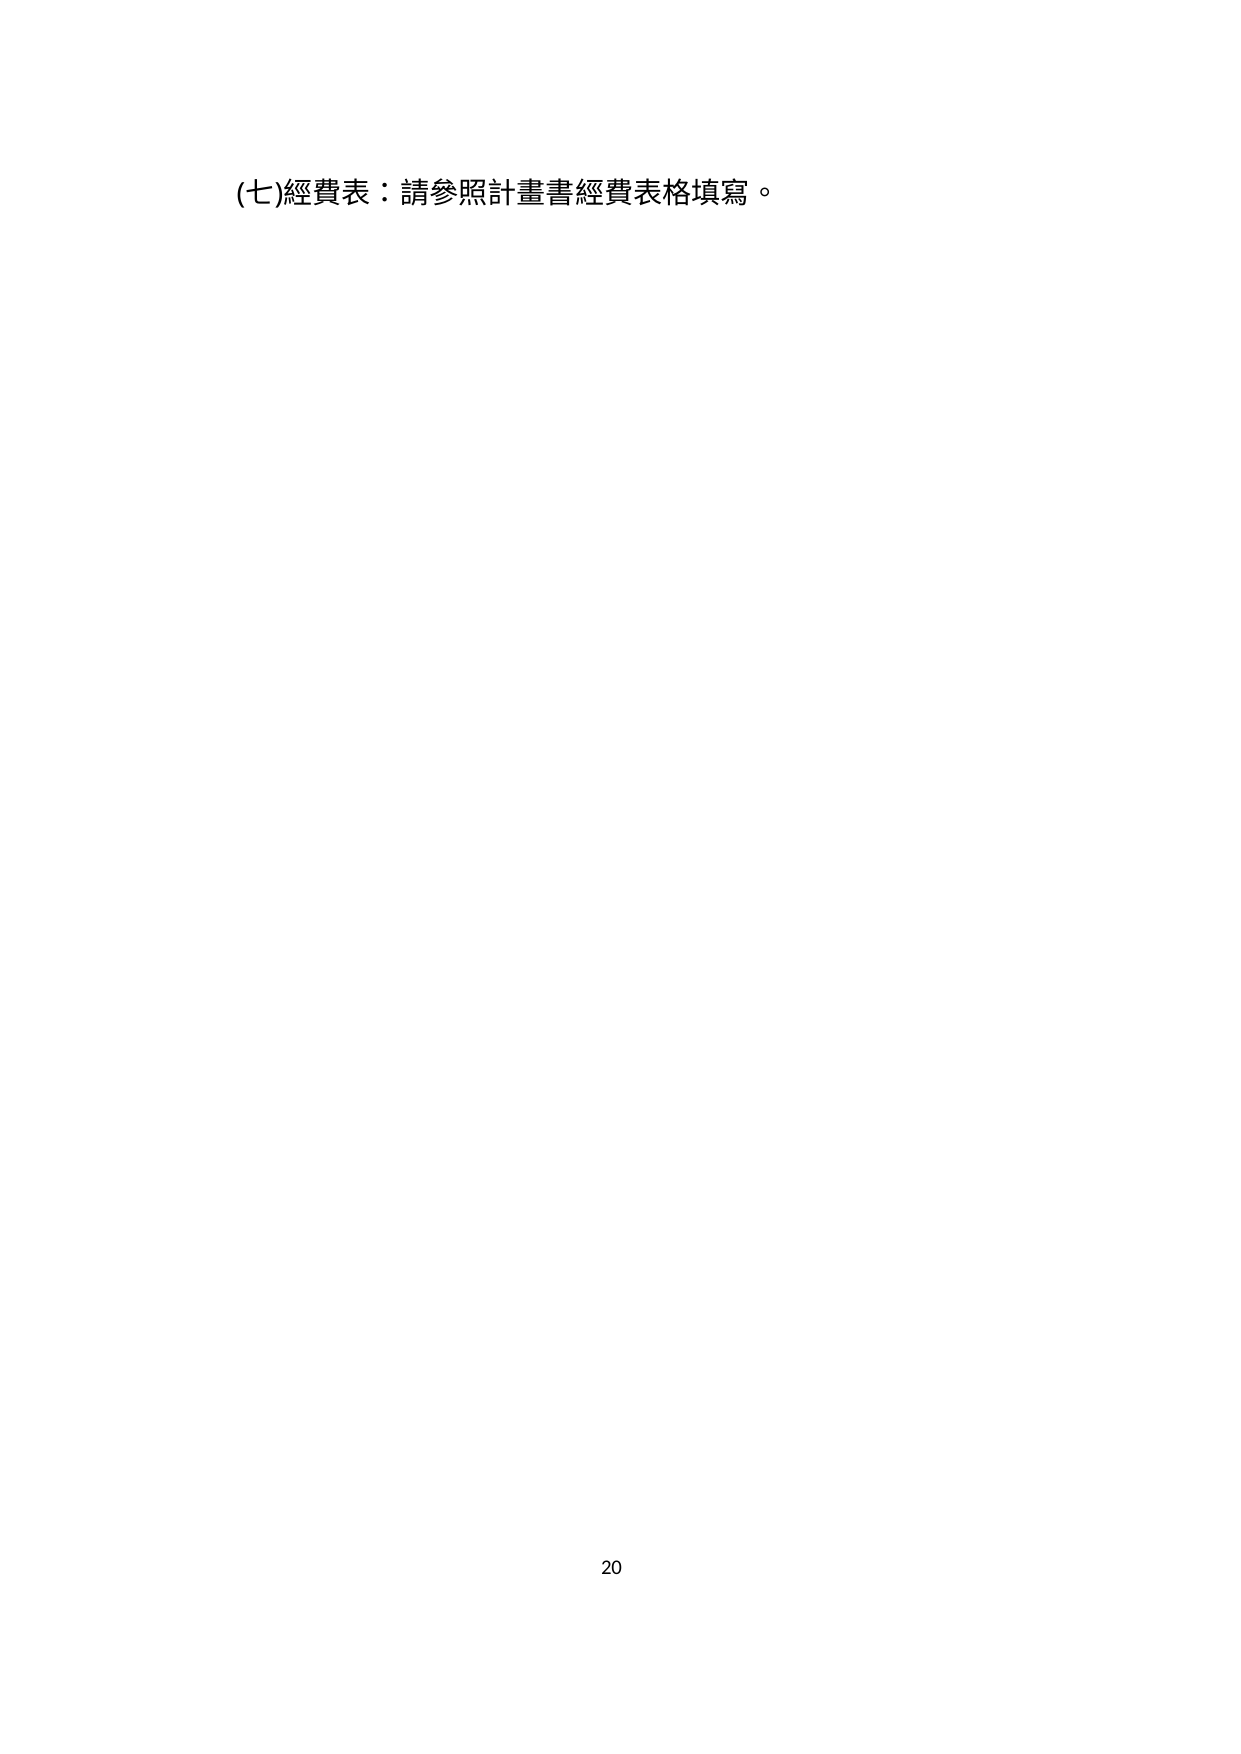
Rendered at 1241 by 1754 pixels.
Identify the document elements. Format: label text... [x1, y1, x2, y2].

list 經費表：請參照計畫書經費表格填寫。 [236, 154, 1075, 229]
